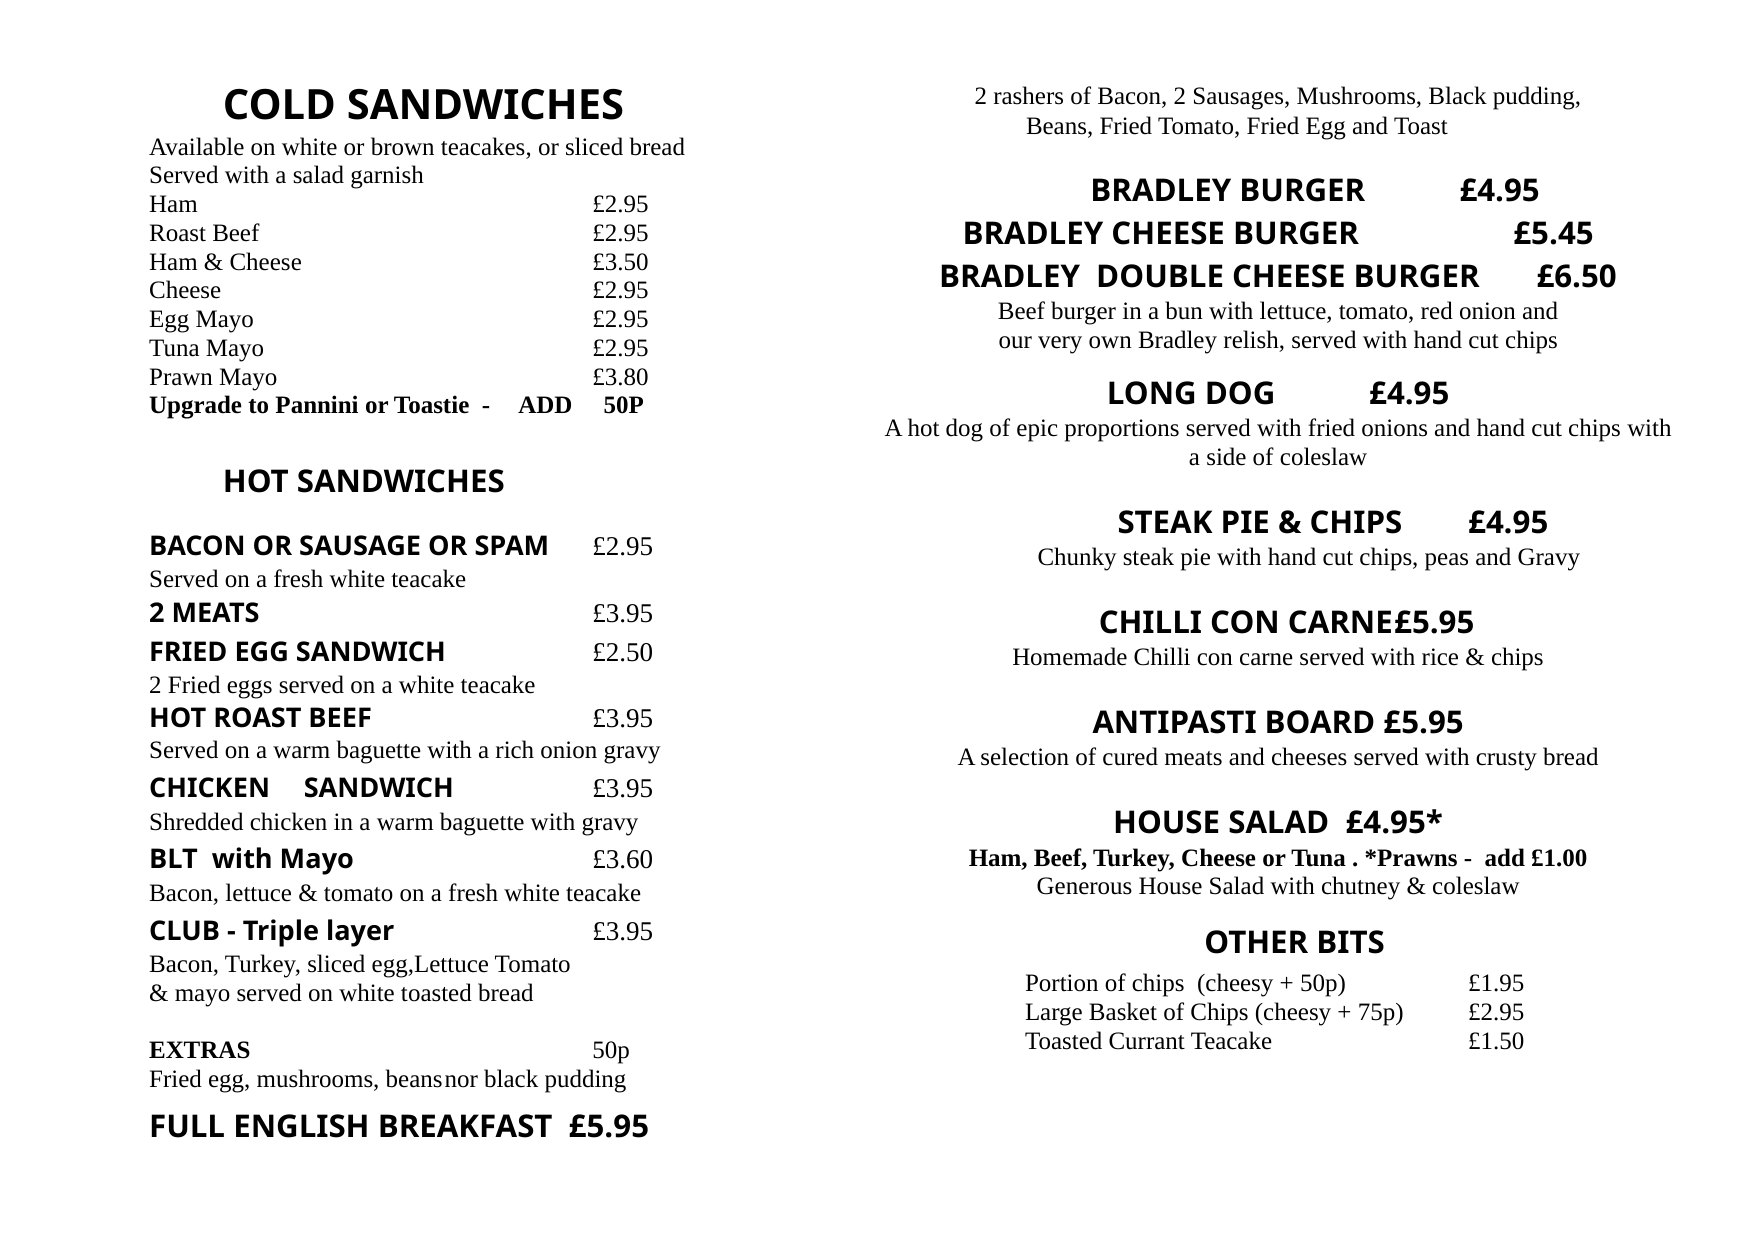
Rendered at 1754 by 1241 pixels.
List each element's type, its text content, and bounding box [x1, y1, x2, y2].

text 2 MEATS £3.95 [75, 593, 877, 630]
text Upgrade to Pannini or Toastie - ADD 50P [75, 391, 877, 419]
text CHICKEN SANDWICH £3.95 Shredded chicken in a warm baguette with gravy [75, 764, 877, 835]
text Ham £2.95 [75, 189, 877, 218]
text A selection of cured meats and cheeses served with crusty bread [877, 742, 1679, 771]
text 2 Fried eggs served on a white teacake [75, 670, 877, 698]
text Generous House Salad with chutney & coleslaw [877, 871, 1679, 900]
text FULL ENGLISH BREAKFAST £5.95 [75, 1093, 877, 1150]
text Prawn Mayo £3.80 [75, 362, 877, 391]
text Egg Mayo £2.95 [75, 304, 877, 333]
text OTHER BITS [877, 900, 1679, 968]
text Tuna Mayo £2.95 [75, 333, 877, 362]
text BRADLEY BURGER £4.95 [877, 168, 1679, 211]
text BRADLEY CHEESE BURGER £5.45 [877, 211, 1679, 254]
text Large Basket of Chips (cheesy + 75p) £2.95 [877, 997, 1679, 1026]
text our very own Bradley relish, served with hand cut chips [877, 325, 1679, 354]
text Roast Beef £2.95 [75, 218, 877, 247]
text HOT SANDWICHES [75, 448, 877, 505]
text COLD SANDWICHES [75, 75, 877, 132]
text Available on white or brown teacakes, or sliced bread Served with a salad garnish [75, 132, 877, 189]
text Bacon, lettuce & tomato on a fresh white teacake [75, 878, 877, 907]
text Homemade Chilli con carne served with rice & chips [877, 642, 1679, 671]
text Ham & Cheese £3.50 [75, 247, 877, 276]
text Portion of chips (cheesy + 50p) £1.95 [877, 968, 1679, 997]
text STEAK PIE & CHIPS £4.95 [877, 500, 1679, 542]
text Served on a fresh white teacake [75, 564, 877, 593]
text Chunky steak pie with hand cut chips, peas and Gravy [877, 542, 1679, 571]
text Cheese £2.95 [75, 276, 877, 304]
text BACON OR SAUSAGE OR SPAM £2.95 [75, 525, 877, 564]
text BRADLEY DOUBLE CHEESE BURGER £6.50 [877, 254, 1679, 296]
text CLUB - Triple layer £3.95 [75, 907, 877, 949]
text HOUSE SALAD £4.95* [877, 800, 1679, 843]
text Beef burger in a bun with lettuce, tomato, red onion and [877, 296, 1679, 325]
text CHILLI CON CARNE £5.95 [877, 600, 1679, 642]
text Fried egg, mushrooms, beans nor black pudding [75, 1064, 877, 1093]
text Toasted Currant Teacake £1.50 [877, 1026, 1679, 1054]
text HOT ROAST BEEF £3.95 [75, 698, 877, 735]
text EXTRAS 50p [75, 1036, 877, 1064]
text 2 rashers of Bacon, 2 Sausages, Mushrooms, Black pudding, Beans, Fried Tomato, Fried Egg and Toast [877, 75, 1679, 140]
text Bacon, Turkey, sliced egg,Lettuce Tomato [75, 949, 877, 978]
text BLT with Mayo £3.60 [75, 835, 877, 878]
text & mayo served on white toasted bread [75, 978, 877, 1007]
text Served on a warm baguette with a rich onion gravy [75, 735, 877, 764]
text FRIED EGG SANDWICH £2.50 [75, 630, 877, 670]
text LONG DOG £4.95 [877, 371, 1679, 413]
text ANTIPASTI BOARD £5.95 [877, 700, 1679, 742]
text Ham, Beef, Turkey, Cheese or Tuna . *Prawns - add £1.00 [877, 843, 1679, 871]
text A hot dog of epic proportions served with fried onions and hand cut chips with a side of coleslaw [877, 413, 1679, 471]
